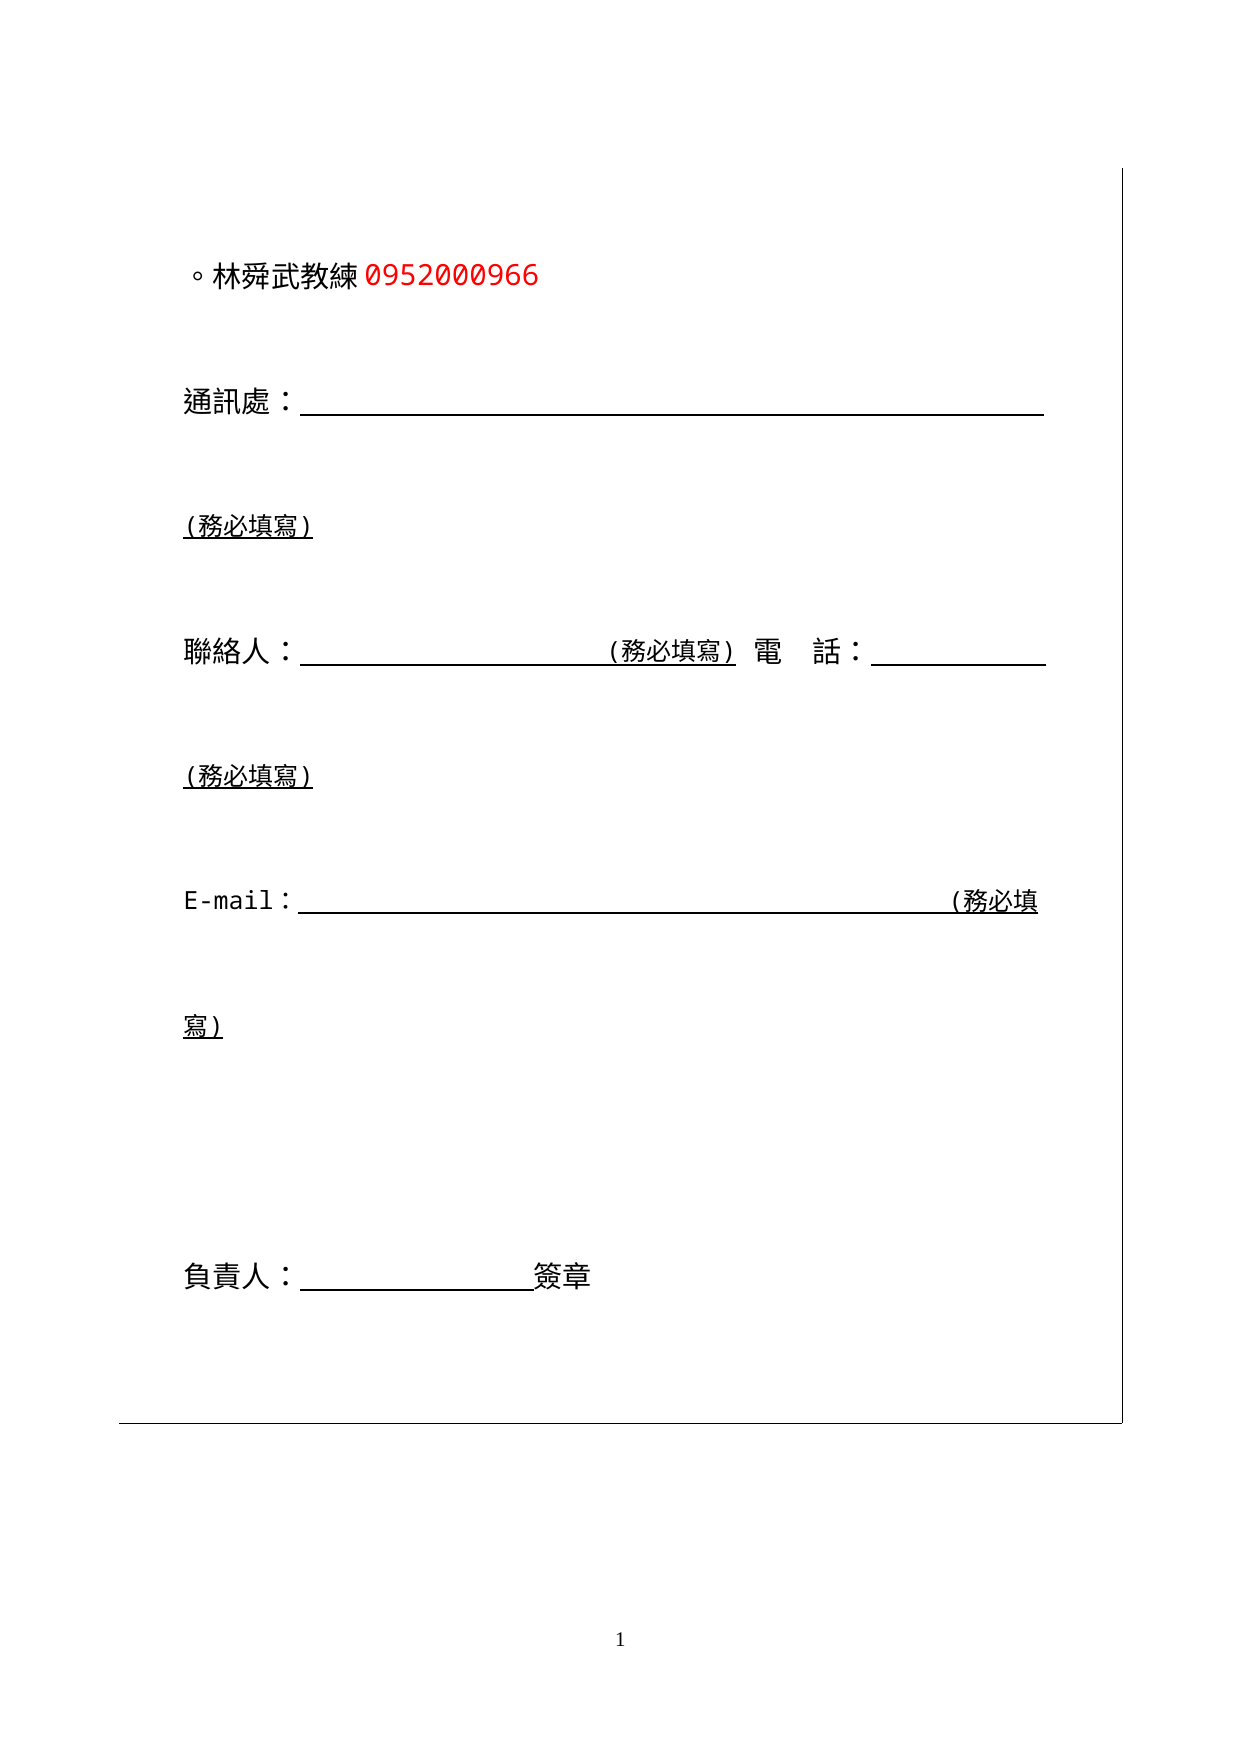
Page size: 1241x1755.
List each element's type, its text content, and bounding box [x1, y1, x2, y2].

text 通訊處： (務必填寫) [119, 293, 1121, 543]
text 聯絡人： (務必填寫) 電 話： (務必填寫) [119, 543, 1121, 793]
text 負責人： 簽章 [119, 1168, 1121, 1295]
text E-mail： (務必填寫) [119, 793, 1121, 1045]
text 。林舜武教練0952000966 [119, 169, 1121, 293]
